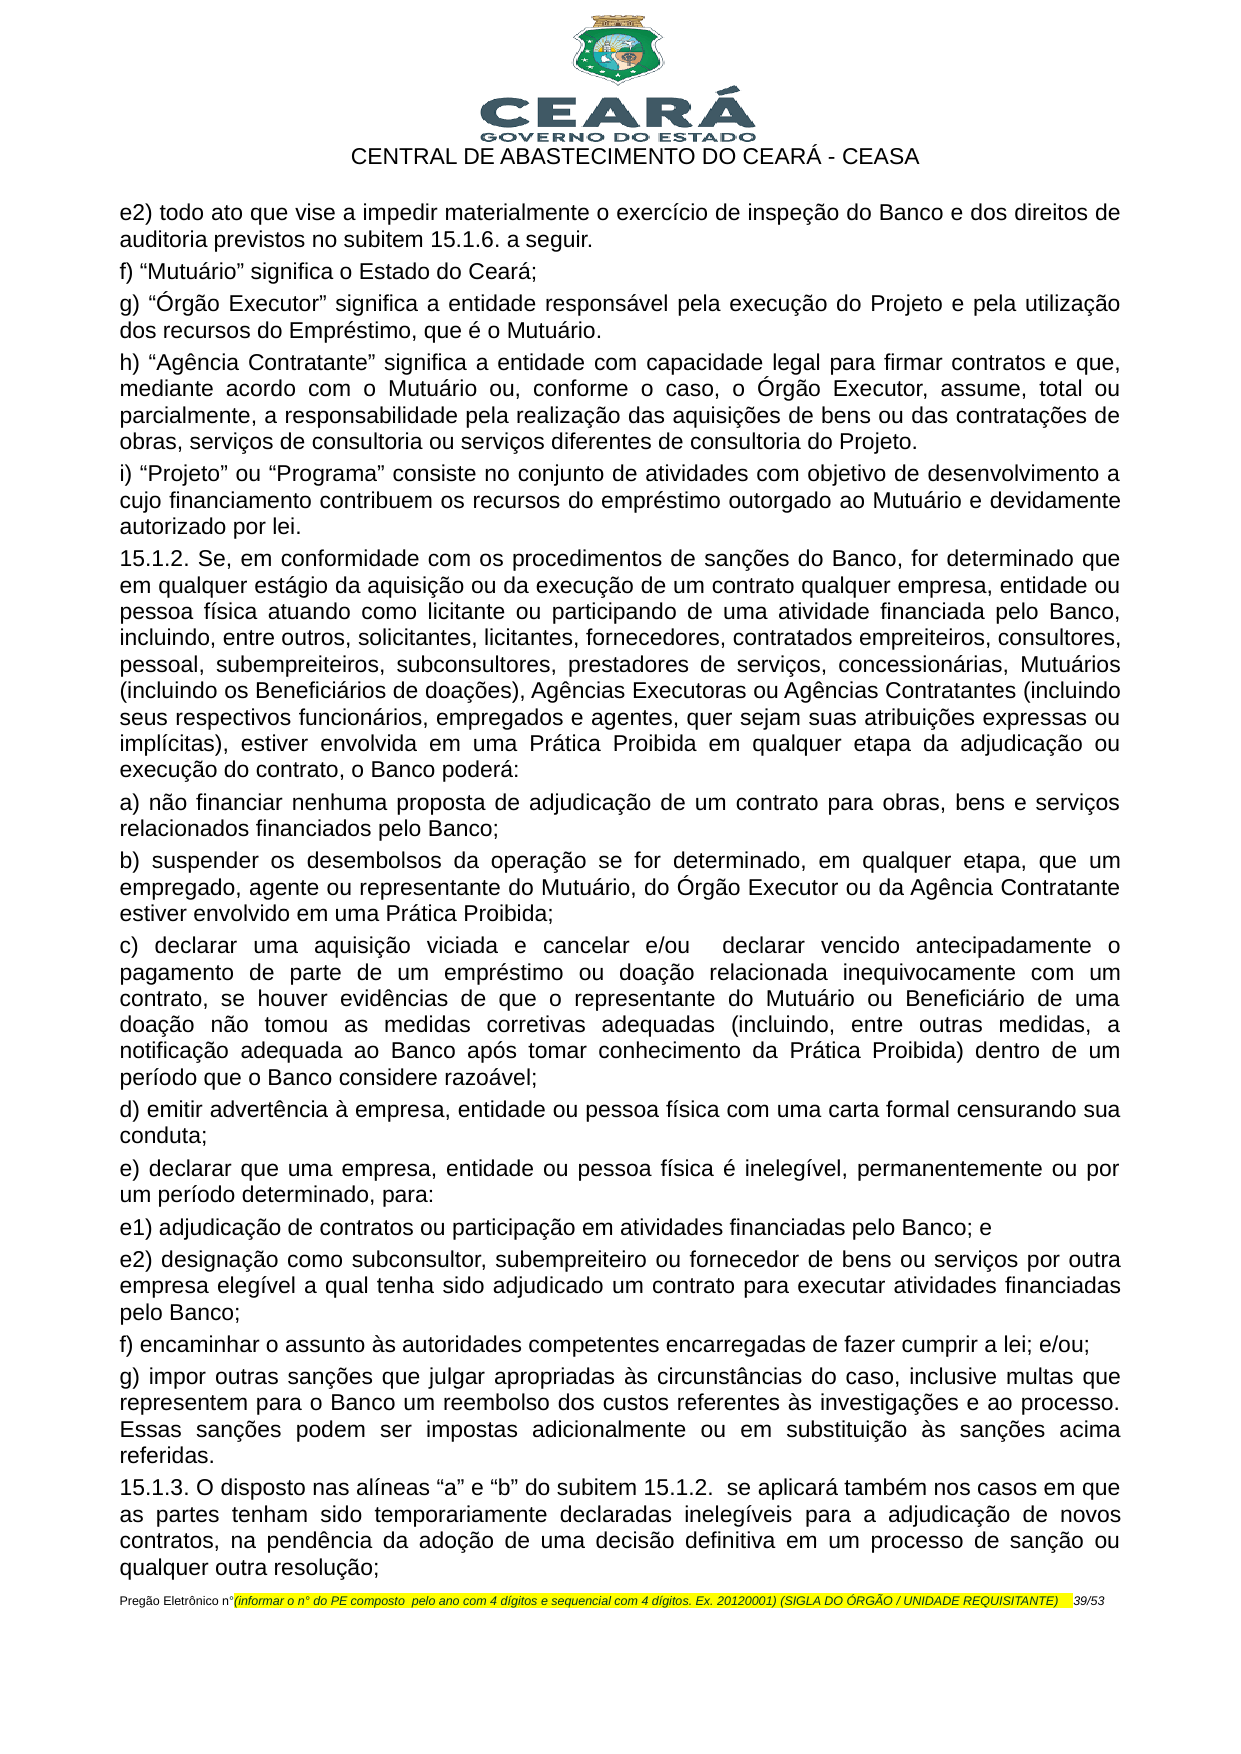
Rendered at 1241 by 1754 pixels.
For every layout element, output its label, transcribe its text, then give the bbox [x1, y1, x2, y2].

text e1) adjudicação de contratos ou participação em atividades financiadas pelo Banco; e [119, 1213, 1121, 1240]
text d) emitir advertência à empresa, entidade ou pessoa física com uma carta formal censurando sua conduta; [119, 1096, 1121, 1149]
text b) suspender os desembolsos da operação se for determinado, em qualquer etapa, que um empregado, agente ou representante do Mutuário, do Órgão Executor ou da Agência Contratante estiver envolvido em uma Prática Proibida; [119, 847, 1121, 926]
text a) não financiar nenhuma proposta de adjudicação de um contrato para obras, bens e serviços relacionados financiados pelo Banco; [119, 788, 1121, 841]
text g) “Órgão Executor” significa a entidade responsável pela execução do Projeto e pela utilização dos recursos do Empréstimo, que é o Mutuário. [119, 290, 1121, 343]
text e2) designação como subconsultor, subempreiteiro ou fornecedor de bens ou serviços por outra empresa elegível a qual tenha sido adjudicado um contrato para executar atividades financiadas pelo Banco; [119, 1246, 1121, 1325]
picture [454, 10, 783, 146]
text 15.1.3. O disposto nas alíneas “a” e “b” do subitem 15.1.2. se aplicará também nos casos em que as partes tenham sido temporariamente declaradas inelegíveis para a adjudicação de novos contratos, na pendência da adoção de uma decisão definitiva em um processo de sanção ou qualquer outra resolução; [119, 1474, 1121, 1580]
text f) “Mutuário” significa o Estado do Ceará; [119, 258, 1121, 284]
text 15.1.2. Se, em conformidade com os procedimentos de sanções do Banco, for determinado que em qualquer estágio da aquisição ou da execução de um contrato qualquer empresa, entidade ou pessoa física atuando como licitante ou participando de uma atividade financiada pelo Banco, incluindo, entre outros, solicitantes, licitantes, fornecedores, contratados empreiteiros, consultores, pessoal, subempreiteiros, subconsultores, prestadores de serviços, concessionárias, Mutuários (incluindo os Beneficiários de doações), Agências Executoras ou Agências Contratantes (incluindo seus respectivos funcionários, empregados e agentes, quer sejam suas atribuições expressas ou implícitas), estiver envolvida em uma Prática Proibida em qualquer etapa da adjudicação ou execução do contrato, o Banco poderá: [119, 545, 1121, 782]
text h) “Agência Contratante” significa a entidade com capacidade legal para firmar contratos e que, mediante acordo com o Mutuário ou, conforme o caso, o Órgão Executor, assume, total ou parcialmente, a responsabilidade pela realização das aquisições de bens ou das contratações de obras, serviços de consultoria ou serviços diferentes de consultoria do Projeto. [119, 349, 1121, 454]
text i) “Projeto” ou “Programa” consiste no conjunto de atividades com objetivo de desenvolvimento a cujo financiamento contribuem os recursos do empréstimo outorgado ao Mutuário e devidamente autorizado por lei. [119, 460, 1121, 539]
text e2) todo ato que vise a impedir materialmente o exercício de inspeção do Banco e dos direitos de auditoria previstos no subitem 15.1.6. a seguir. [119, 199, 1121, 252]
text c) declarar uma aquisição viciada e cancelar e/ou declarar vencido antecipadamente o pagamento de parte de um empréstimo ou doação relacionada inequivocamente com um contrato, se houver evidências de que o representante do Mutuário ou Beneficiário de uma doação não tomou as medidas corretivas adequadas (incluindo, entre outras medidas, a notificação adequada ao Banco após tomar conhecimento da Prática Proibida) dentro de um período que o Banco considere razoável; [119, 932, 1121, 1090]
text f) encaminhar o assunto às autoridades competentes encarregadas de fazer cumprir a lei; e/ou; [119, 1331, 1121, 1357]
text e) declarar que uma empresa, entidade ou pessoa física é inelegível, permanentemente ou por um período determinado, para: [119, 1155, 1121, 1207]
text g) impor outras sanções que julgar apropriadas às circunstâncias do caso, inclusive multas que representem para o Banco um reembolso dos custos referentes às investigações e ao processo. Essas sanções podem ser impostas adicionalmente ou em substituição às sanções acima referidas. [119, 1363, 1121, 1468]
